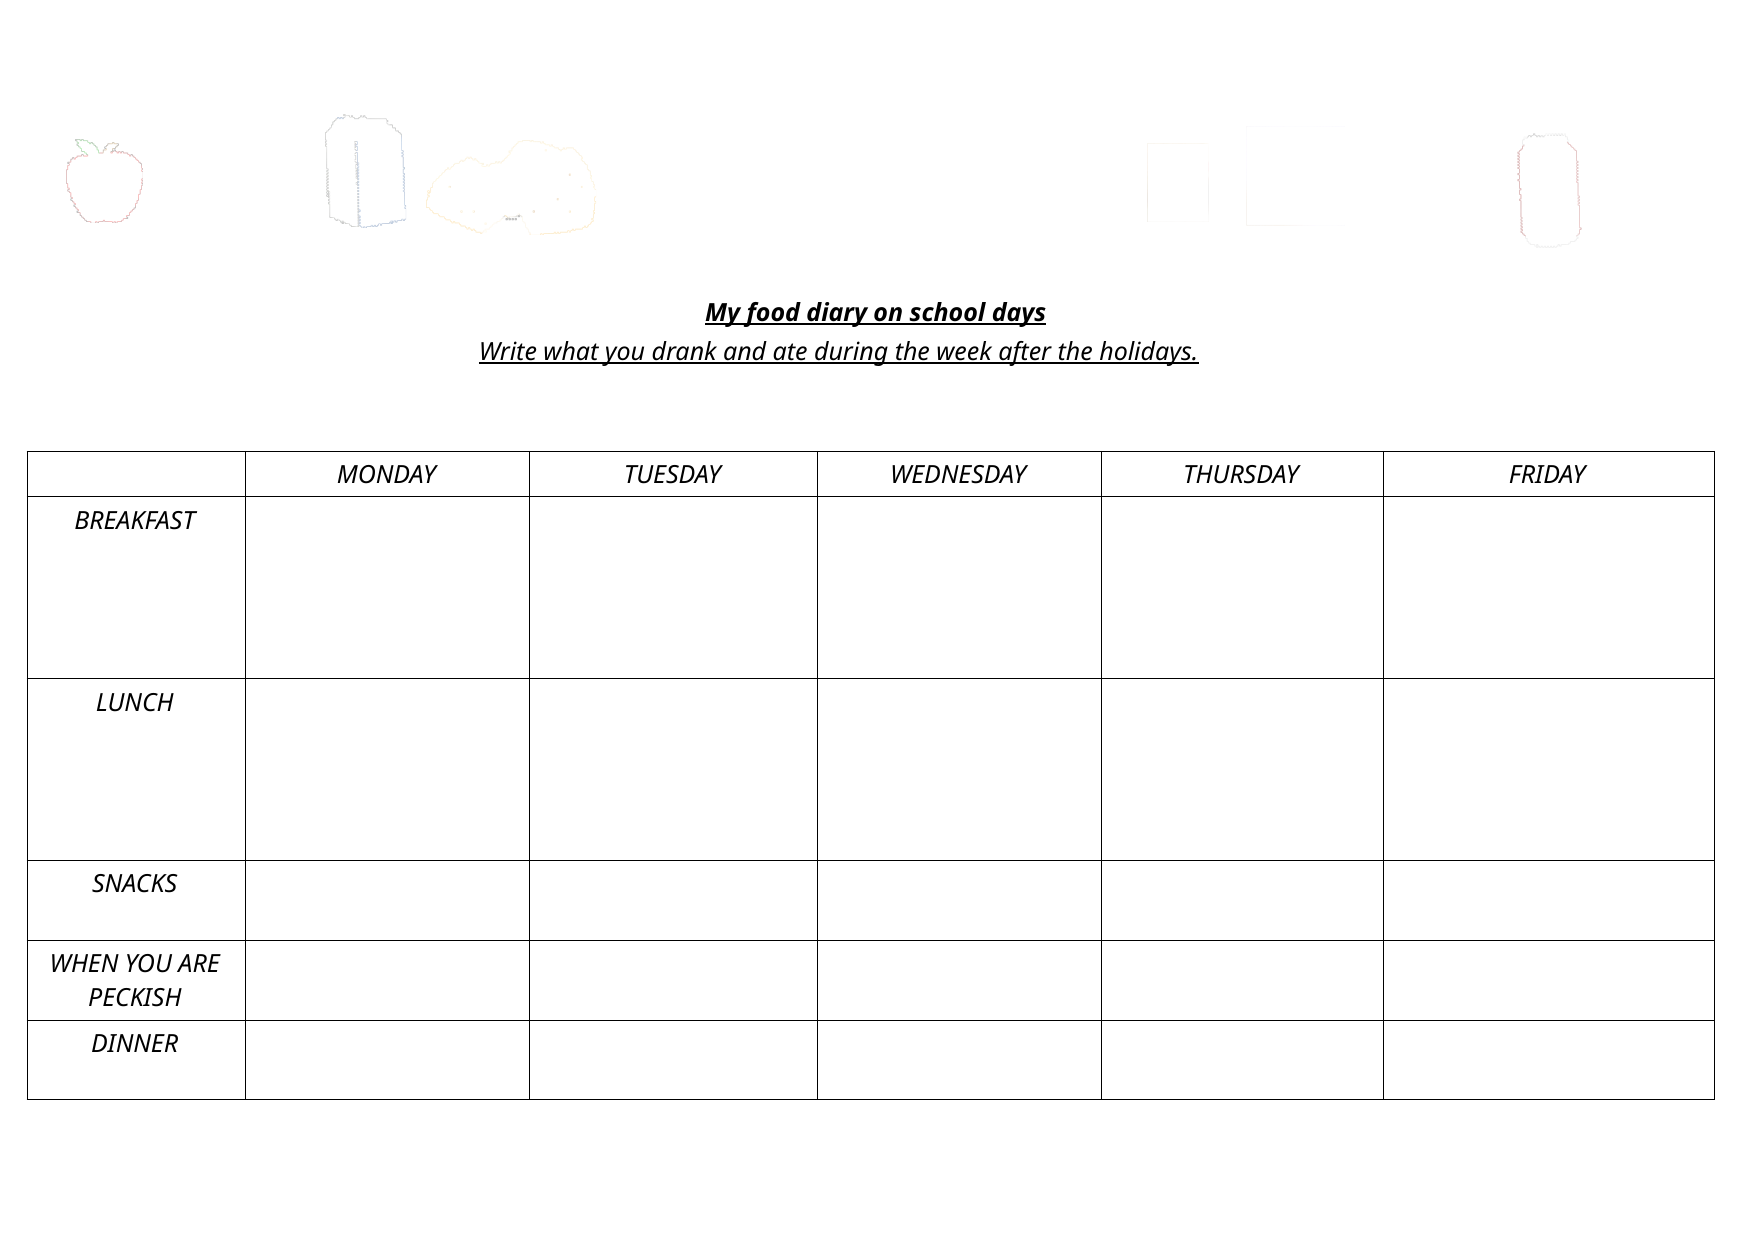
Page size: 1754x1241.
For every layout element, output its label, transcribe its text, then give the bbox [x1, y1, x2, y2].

table_cell [1384, 941, 1714, 1019]
table_cell [530, 1021, 817, 1099]
text Write what you drank and ate during the week after the holidays. [44, 333, 1636, 367]
text My food diary on school days [118, 294, 1636, 328]
table_cell WHEN YOU ARE PECKISH [28, 941, 245, 1019]
table_cell [1384, 861, 1714, 940]
table_cell [818, 497, 1101, 678]
table_cell [1102, 941, 1383, 1019]
table_cell BREAKFAST [28, 497, 245, 678]
table_cell [818, 941, 1101, 1019]
table_header THURSDAY [1102, 452, 1383, 496]
table_cell [1102, 497, 1383, 678]
table_cell [246, 941, 529, 1019]
table_cell [1102, 679, 1383, 860]
table_cell [818, 1021, 1101, 1099]
table_cell [530, 497, 817, 678]
table_cell [246, 1021, 529, 1099]
table_header [28, 452, 245, 496]
table_cell [246, 679, 529, 860]
table_cell [530, 679, 817, 860]
table_cell LUNCH [28, 679, 245, 860]
table_header TUESDAY [530, 452, 817, 496]
table_cell [1384, 679, 1714, 860]
table_cell [1384, 497, 1714, 678]
table_header FRIDAY [1384, 452, 1714, 496]
table_cell SNACKS [28, 861, 245, 940]
table_cell [818, 679, 1101, 860]
table_cell [1102, 1021, 1383, 1099]
table_cell DINNER [28, 1021, 245, 1099]
table_cell [530, 941, 817, 1019]
table_cell [1384, 1021, 1714, 1099]
table_header WEDNESDAY [818, 452, 1101, 496]
table_cell [530, 861, 817, 940]
table_header MONDAY [246, 452, 529, 496]
table_cell [818, 861, 1101, 940]
table_cell [246, 497, 529, 678]
table_cell [246, 861, 529, 940]
table_cell [1102, 861, 1383, 940]
